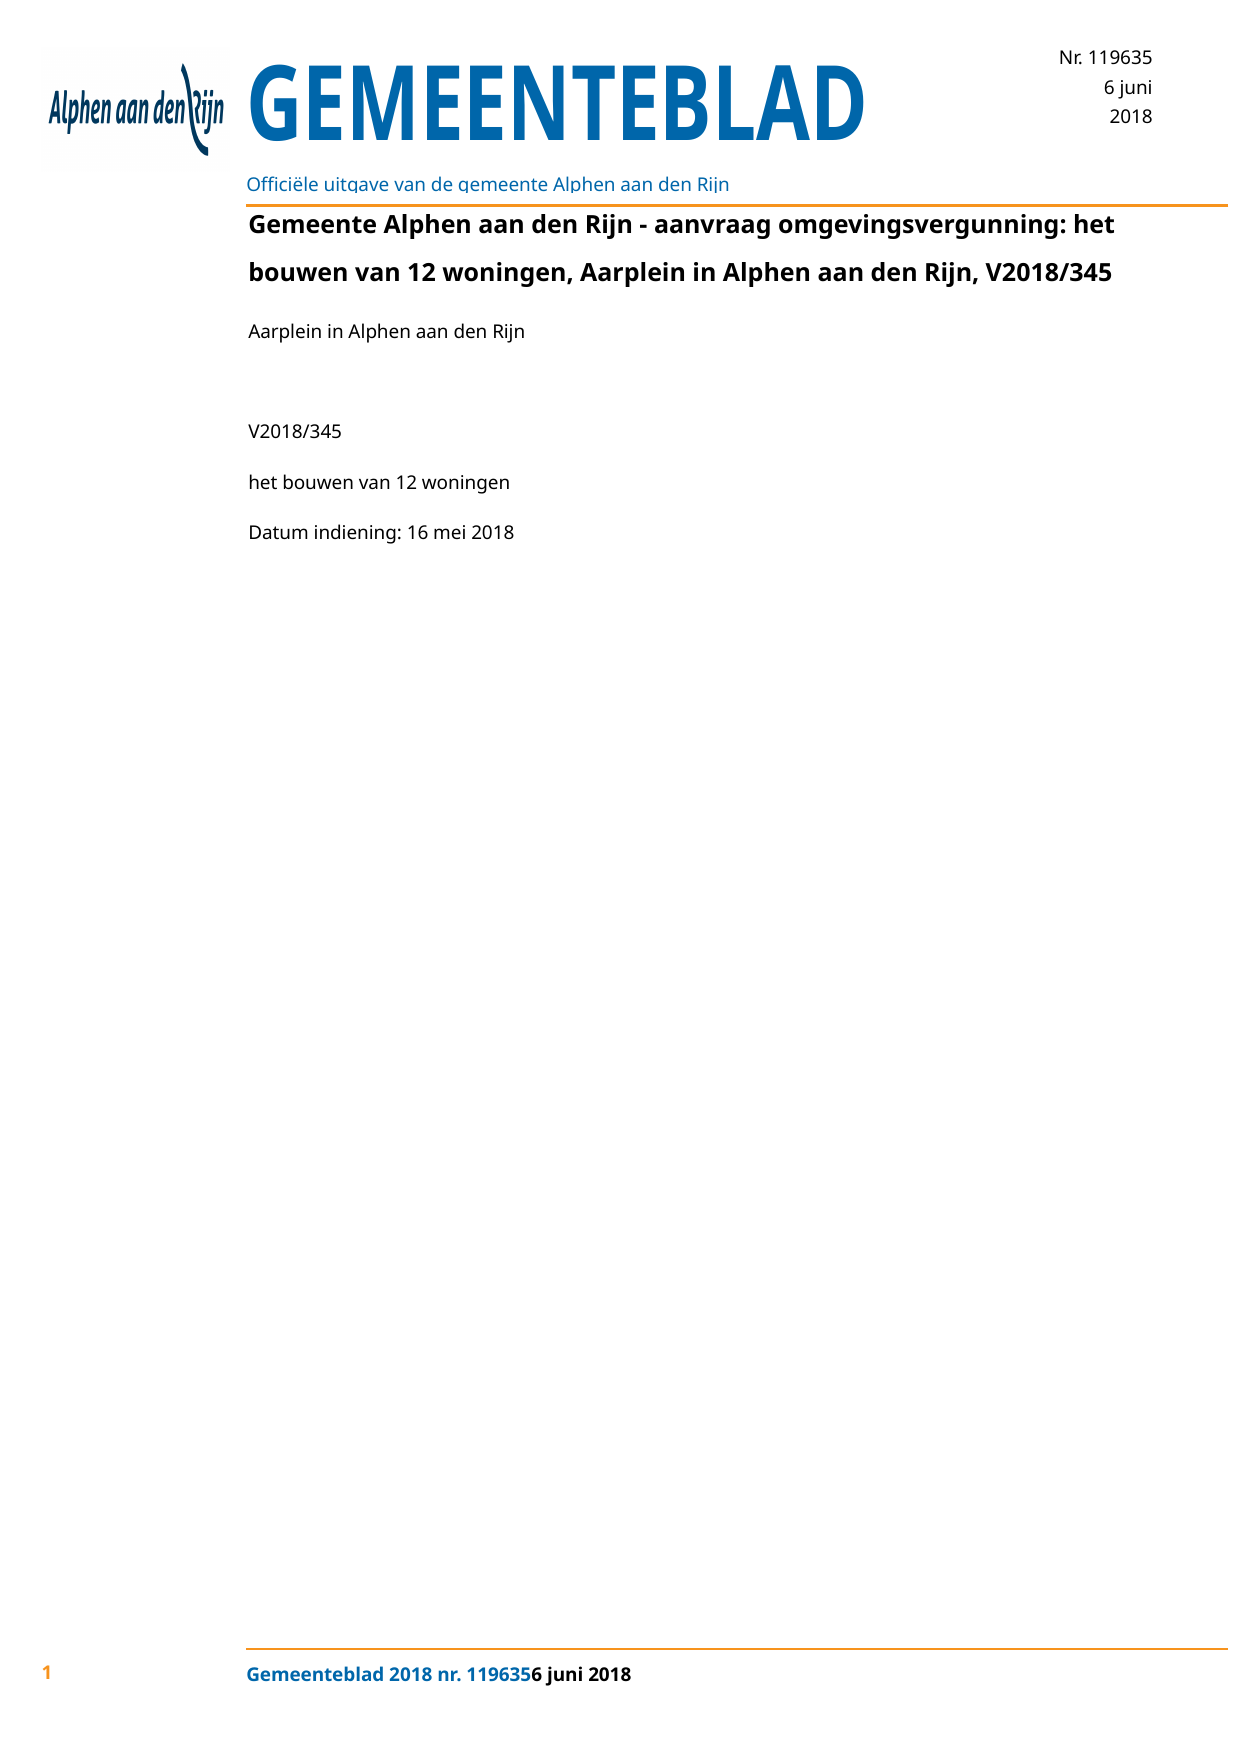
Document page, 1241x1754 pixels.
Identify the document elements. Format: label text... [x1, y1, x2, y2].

text V2018/345 [248, 419, 1152, 444]
picture [41, 47, 231, 172]
text Aarplein in Alphen aan den Rijn [248, 318, 1152, 344]
text het bouwen van 12 woningen [248, 469, 1152, 495]
text Datum indiening: 16 mei 2018 [248, 519, 1152, 545]
text Gemeente Alphen aan den Rijn - aanvraag omgevingsvergunning: het bouwen van 12 woningen, Aarplein in Alphen aan den Rijn, V2018/345 [248, 207, 1152, 288]
